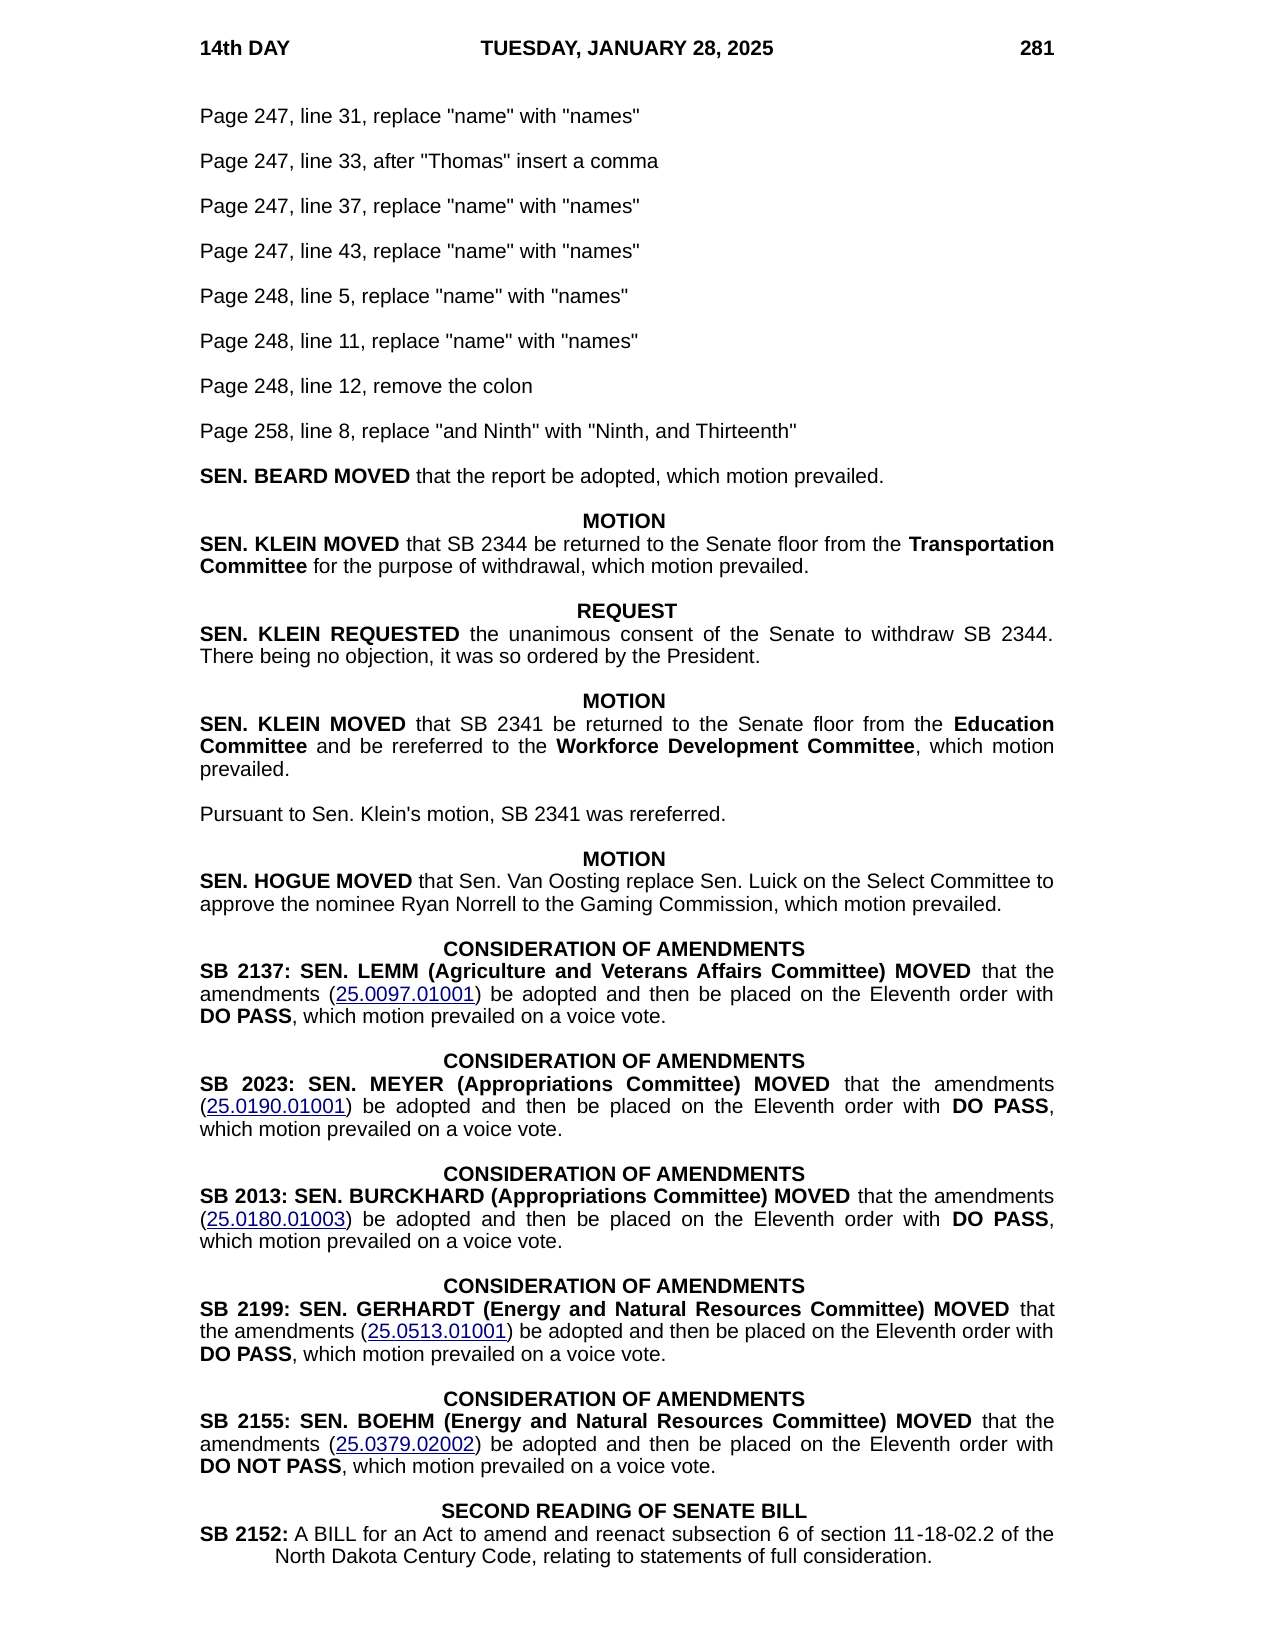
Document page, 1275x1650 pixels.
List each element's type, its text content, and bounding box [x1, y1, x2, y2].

text CONSIDERATION OF AMENDMENTS [199, 1163, 1054, 1186]
text SEN. HOGUE MOVED that Sen. Van Oosting replace Sen. Luick on the Select Committee to approve the nominee Ryan Norrell to the Gaming Commission, which motion prevailed. [199, 871, 1054, 916]
text SB 2023: SEN. MEYER (Appropriations Committee) MOVED that the amendments (25.0190.01001) be adopted and then be placed on the Eleventh order with DO PASS, which motion prevailed on a voice vote. [199, 1073, 1054, 1141]
text MOTION [199, 848, 1054, 871]
text SB 2013: SEN. BURCKHARD (Appropriations Committee) MOVED that the amendments (25.0180.01003) be adopted and then be placed on the Eleventh order with DO PASS, which motion prevailed on a voice vote. [199, 1186, 1054, 1253]
text Page 247, line 43, replace "name" with "names" [199, 241, 1054, 263]
text SB 2137: SEN. LEMM (Agriculture and Veterans Affairs Committee) MOVED that the amendments (25.0097.01001) be adopted and then be placed on the Eleventh order with DO PASS, which motion prevailed on a voice vote. [199, 961, 1054, 1028]
title SB 2152: A BILL for an Act to amend and reenact subsection 6 of section 11‑18‑02.2 of the North Dakota Century Code, relating to statements of full consideration. [199, 1523, 1054, 1568]
text REQUEST [199, 601, 1054, 623]
text MOTION [199, 691, 1054, 713]
text SEN. KLEIN MOVED that SB 2341 be returned to the Senate floor from the Education Committee and be rereferred to the Workforce Development Committee, which motion prevailed. [199, 713, 1054, 781]
text SEN. BEARD MOVED that the report be adopted, which motion prevailed. [199, 466, 1054, 488]
title [0, 0, 118, 42]
text Page 248, line 11, replace "name" with "names" [199, 331, 1054, 353]
subtitle Page 281 [9, 9, 109, 33]
text SECOND READING OF SENATE BILL [199, 1501, 1054, 1523]
text SEN. KLEIN MOVED that SB 2344 be returned to the Senate floor from the Transportation Committee for the purpose of withdrawal, which motion prevailed. [199, 533, 1054, 578]
text Page 258, line 8, replace "and Ninth" with "Ninth, and Thirteenth" [199, 421, 1054, 443]
text MOTION [199, 511, 1054, 533]
text CONSIDERATION OF AMENDMENTS [199, 1051, 1054, 1073]
text Page 248, line 12, remove the colon [199, 376, 1054, 398]
text CONSIDERATION OF AMENDMENTS [199, 1276, 1054, 1298]
text CONSIDERATION OF AMENDMENTS [199, 1388, 1054, 1411]
text Pursuant to Sen. Klein's motion, SB 2341 was rereferred. [199, 803, 1054, 826]
text SB 2199: SEN. GERHARDT (Energy and Natural Resources Committee) MOVED that the amendments (25.0513.01001) be adopted and then be placed on the Eleventh order with DO PASS, which motion prevailed on a voice vote. [199, 1298, 1054, 1366]
text CONSIDERATION OF AMENDMENTS [199, 938, 1054, 961]
text Page 247, line 31, replace "name" with "names" [199, 106, 1054, 128]
text SB 2155: SEN. BOEHM (Energy and Natural Resources Committee) MOVED that the amendments (25.0379.02002) be adopted and then be placed on the Eleventh order with DO NOT PASS, which motion prevailed on a voice vote. [199, 1411, 1054, 1478]
text Page 248, line 5, replace "name" with "names" [199, 286, 1054, 308]
text Page 247, line 33, after "Thomas" insert a comma [199, 151, 1054, 173]
text SEN. KLEIN REQUESTED the unanimous consent of the Senate to withdraw SB 2344. There being no objection, it was so ordered by the President. [199, 623, 1054, 668]
text Page 247, line 37, replace "name" with "names" [199, 196, 1054, 218]
